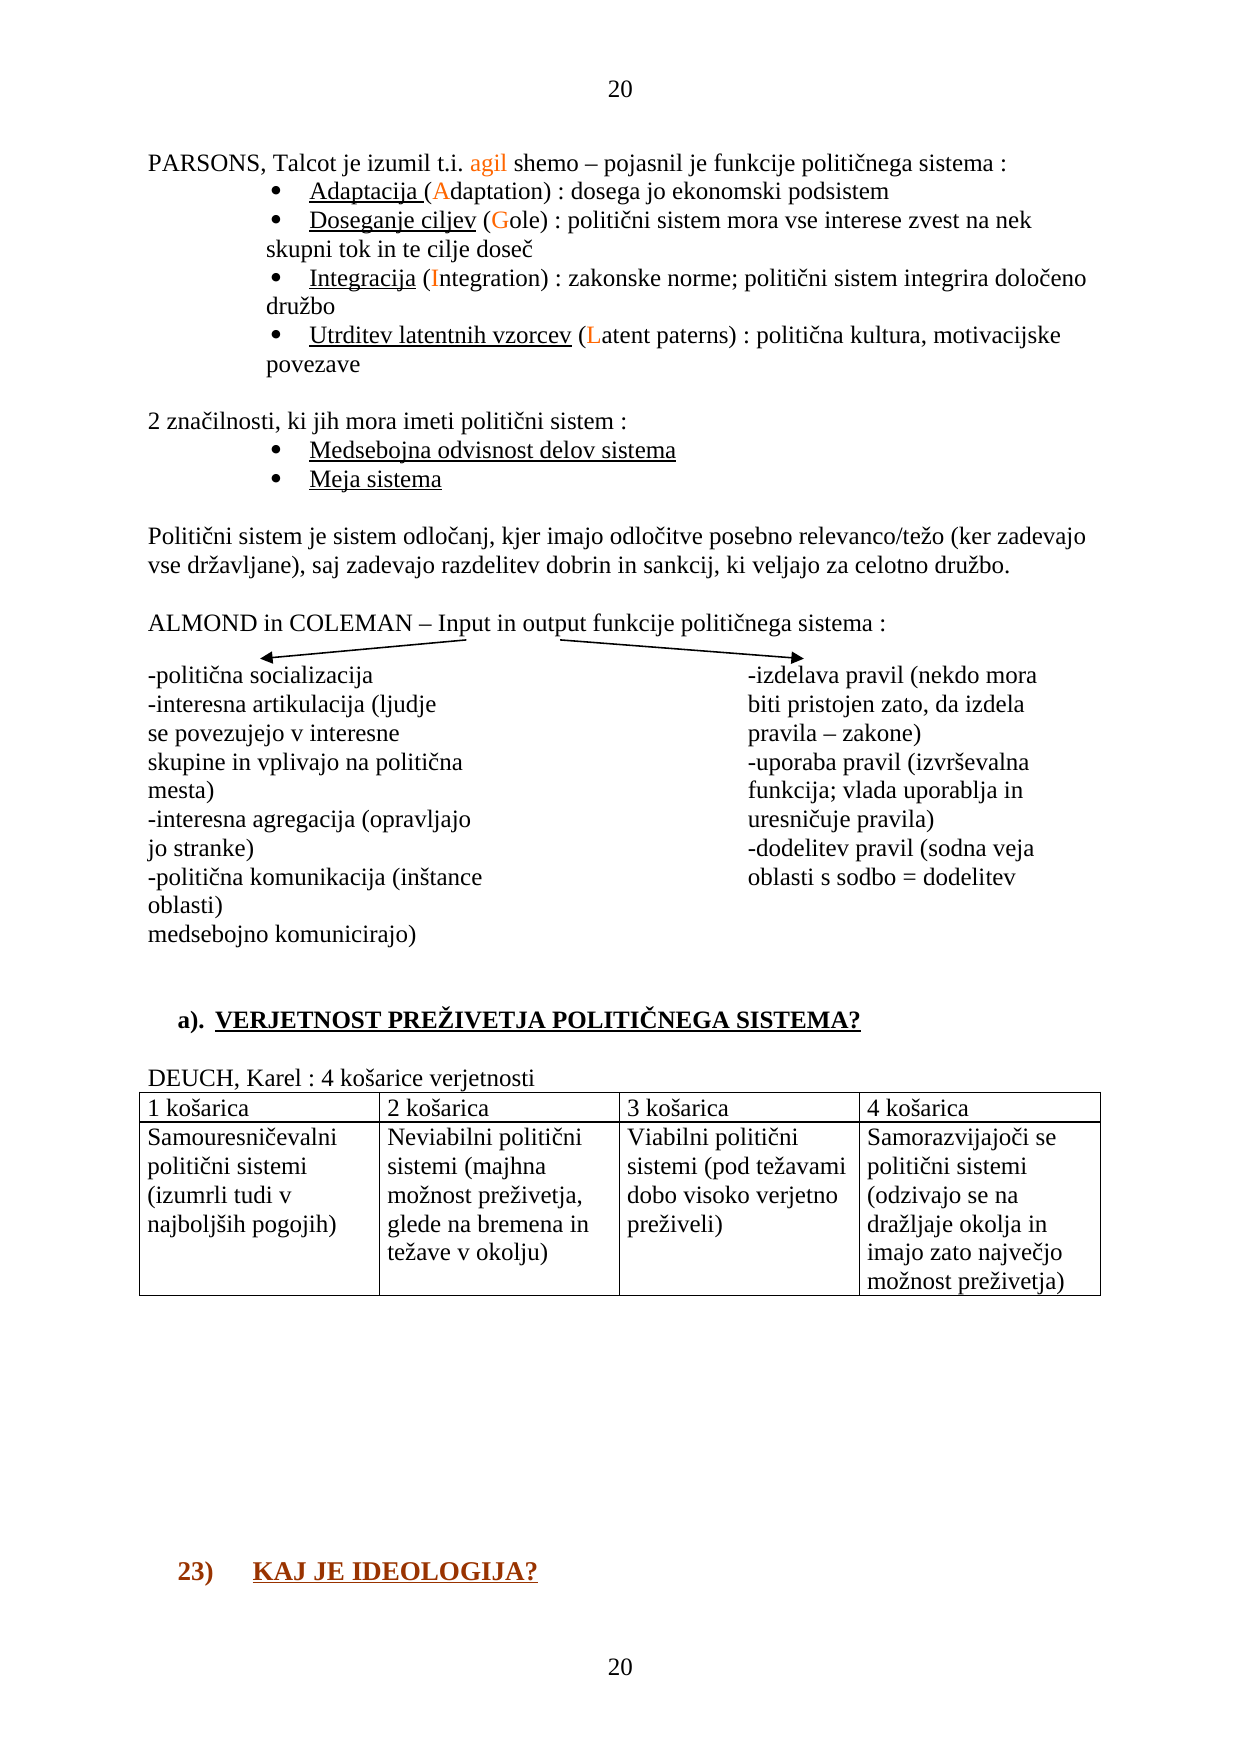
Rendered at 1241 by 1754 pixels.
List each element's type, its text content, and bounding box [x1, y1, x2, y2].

list Adaptacija (Adaptation) : dosega jo ekonomski podsistem [266, 176, 1093, 205]
text ALMOND in COLEMAN – Input in output funkcije političnega sistema : [148, 608, 1093, 636]
list Medsebojna odvisnost delov sistema [266, 435, 1093, 464]
list Doseganje ciljev (Gole) : politični sistem mora vse interese zvest na nek skupni tok in te cilje doseč [266, 205, 1093, 263]
text -interesna agregacija (opravljajo uresničuje pravila) [148, 804, 1093, 833]
list Integracija (Integration) : zakonske norme; politični sistem integrira določeno družbo [266, 263, 1093, 320]
list VERJETNOST PREŽIVETJA POLITIČNEGA SISTEMA? [148, 1005, 1093, 1034]
list Meja sistema [266, 464, 1093, 493]
text DEUCH, Karel : 4 košarice verjetnosti [148, 1063, 1093, 1092]
text se povezujejo v interesne pravila – zakone) [148, 718, 1093, 747]
text -interesna artikulacija (ljudje biti pristojen zato, da izdela [148, 689, 1093, 718]
text mesta) funkcija; vlada uporablja in [148, 775, 1093, 804]
text -politična socializacija -izdelava pravil (nekdo mora [148, 660, 1093, 689]
text medsebojno komunicirajo) [148, 919, 1093, 948]
table_cell Neviabilni politični sistemi (majhna možnost preživetja, glede na bremena in težave v okolju) [380, 1123, 619, 1295]
table_header 3 košarica [620, 1093, 859, 1121]
list KAJ JE IDEOLOGIJA? [148, 1555, 1093, 1586]
text Politični sistem je sistem odločanj, kjer imajo odločitve posebno relevanco/težo (ker zadevajo vse državljane), saj zadevajo razdelitev dobrin in sankcij, ki veljajo za celotno družbo. [148, 521, 1093, 579]
text jo stranke) -dodelitev pravil (sodna veja [148, 833, 1093, 862]
table_header 1 košarica [140, 1093, 379, 1121]
list Utrditev latentnih vzorcev (Latent paterns) : politična kultura, motivacijske povezave [266, 320, 1093, 378]
table_cell Samorazvijajoči se politični sistemi (odzivajo se na dražljaje okolja in imajo zato največjo možnost preživetja) [860, 1123, 1100, 1295]
text 2 značilnosti, ki jih mora imeti politični sistem : [148, 406, 1093, 435]
text -politična komunikacija (inštance oblasti s sodbo = dodelitev oblasti) [148, 862, 1093, 919]
table_header 2 košarica [380, 1093, 619, 1121]
table_cell Samouresničevalni politični sistemi (izumrli tudi v najboljših pogojih) [140, 1123, 379, 1295]
text PARSONS, Talcot je izumil t.i. agil shemo – pojasnil je funkcije političnega sistema : [148, 148, 1093, 176]
table_header 4 košarica [860, 1093, 1100, 1121]
table_cell Viabilni politični sistemi (pod težavami dobo visoko verjetno preživeli) [620, 1123, 859, 1295]
text skupine in vplivajo na politična -uporaba pravil (izvrševalna [148, 747, 1093, 775]
